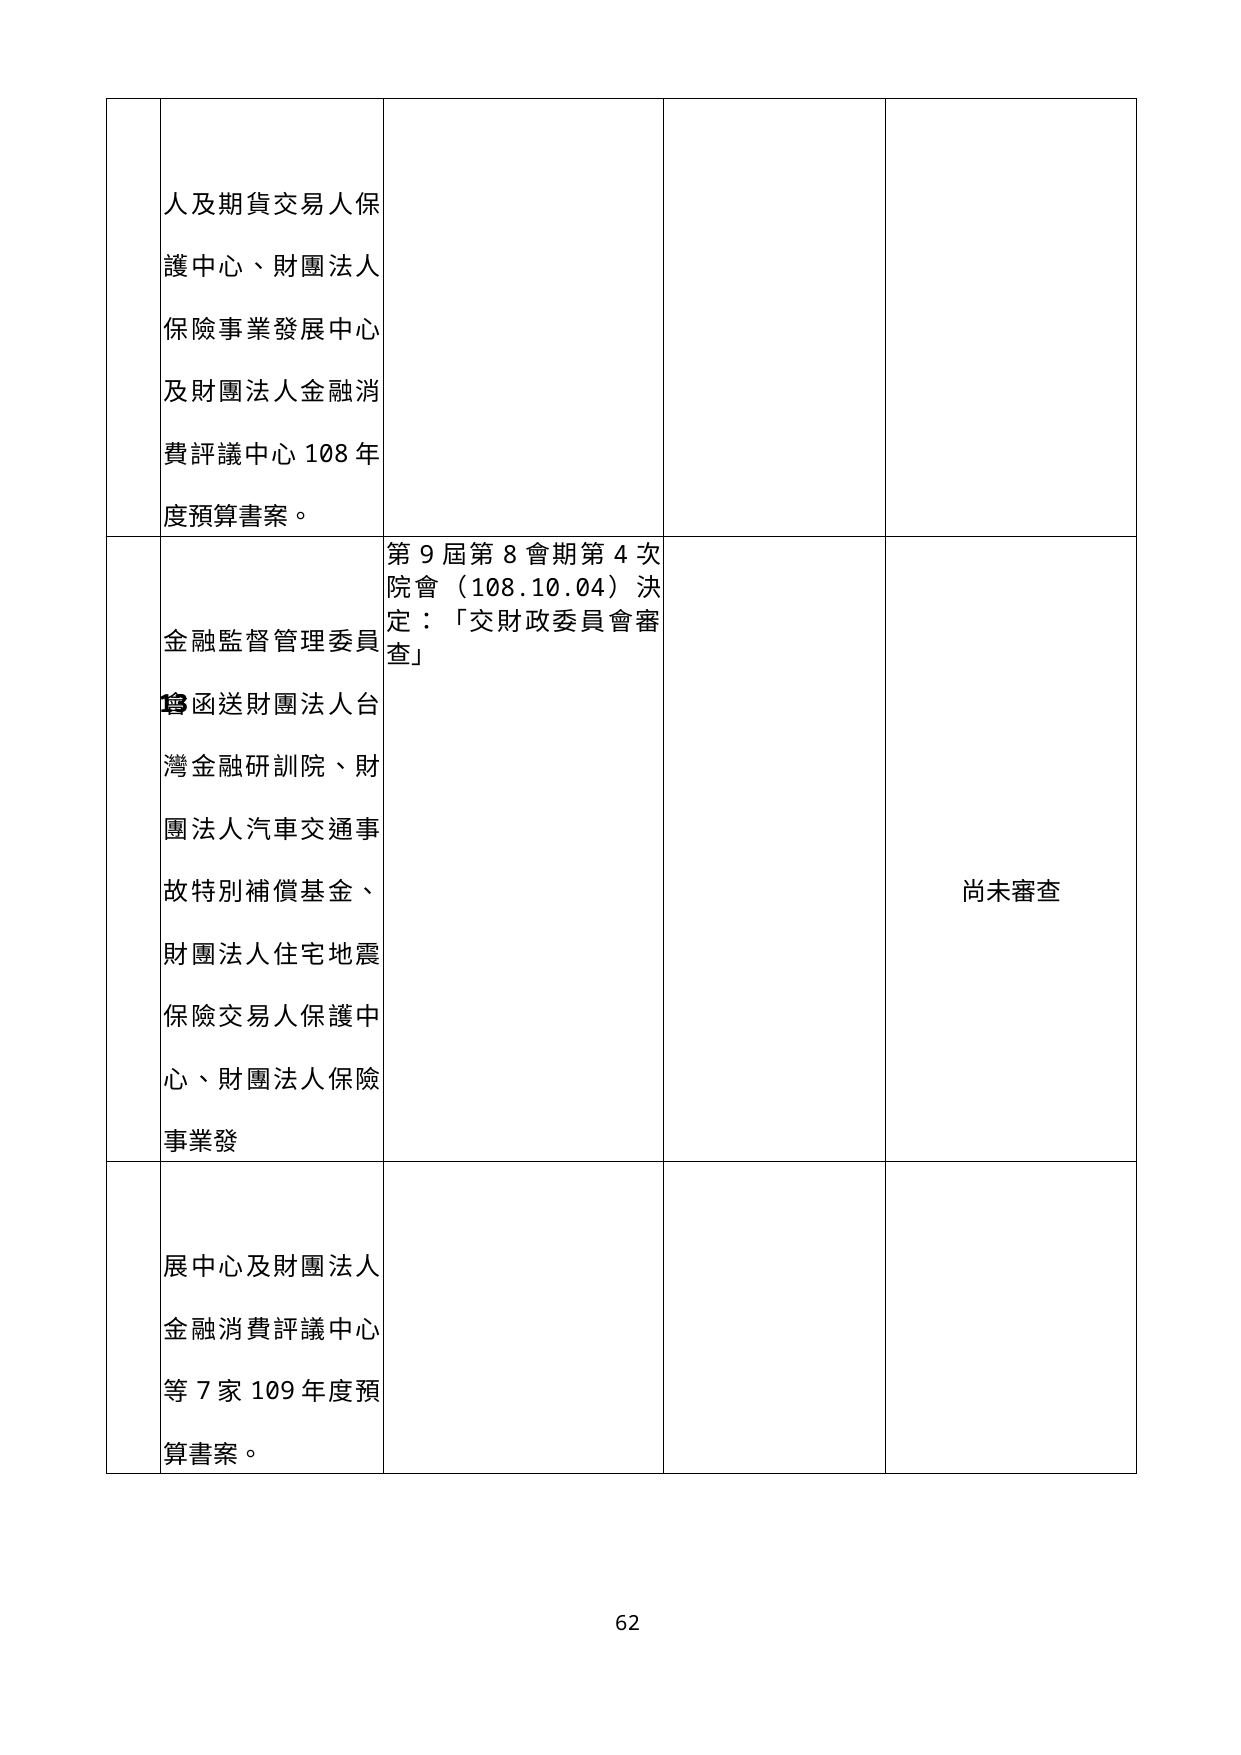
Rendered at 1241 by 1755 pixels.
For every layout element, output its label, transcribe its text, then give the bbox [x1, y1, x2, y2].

table_cell [107, 537, 160, 1161]
table_cell [664, 99, 885, 536]
table_cell [107, 99, 160, 536]
table_cell [664, 537, 885, 1161]
table_cell [107, 1162, 160, 1473]
table_cell 金融監督管理委員會函送財團法人台灣金融研訓院、財團法人汽車交通事故特別補償基金、財團法人住宅地震保險交易人保護中心、財團法人保險事業發 [161, 537, 383, 1161]
table_cell [384, 99, 663, 536]
table_cell 展中心及財團法人金融消費評議中心等7家109年度預算書案。 [161, 1162, 383, 1473]
table_cell [384, 1162, 663, 1473]
table_cell 第9屆第8會期第4次院會（108.10.04）決定：「交財政委員會審查」 [384, 537, 663, 1161]
table_cell 尚未審查 [886, 537, 1136, 1161]
table_cell [664, 1162, 885, 1473]
table_cell 人及期貨交易人保護中心、財團法人保險事業發展中心及財團法人金融消費評議中心108年度預算書案。 [161, 99, 383, 536]
table_cell [886, 99, 1136, 536]
table_cell [886, 1162, 1136, 1473]
